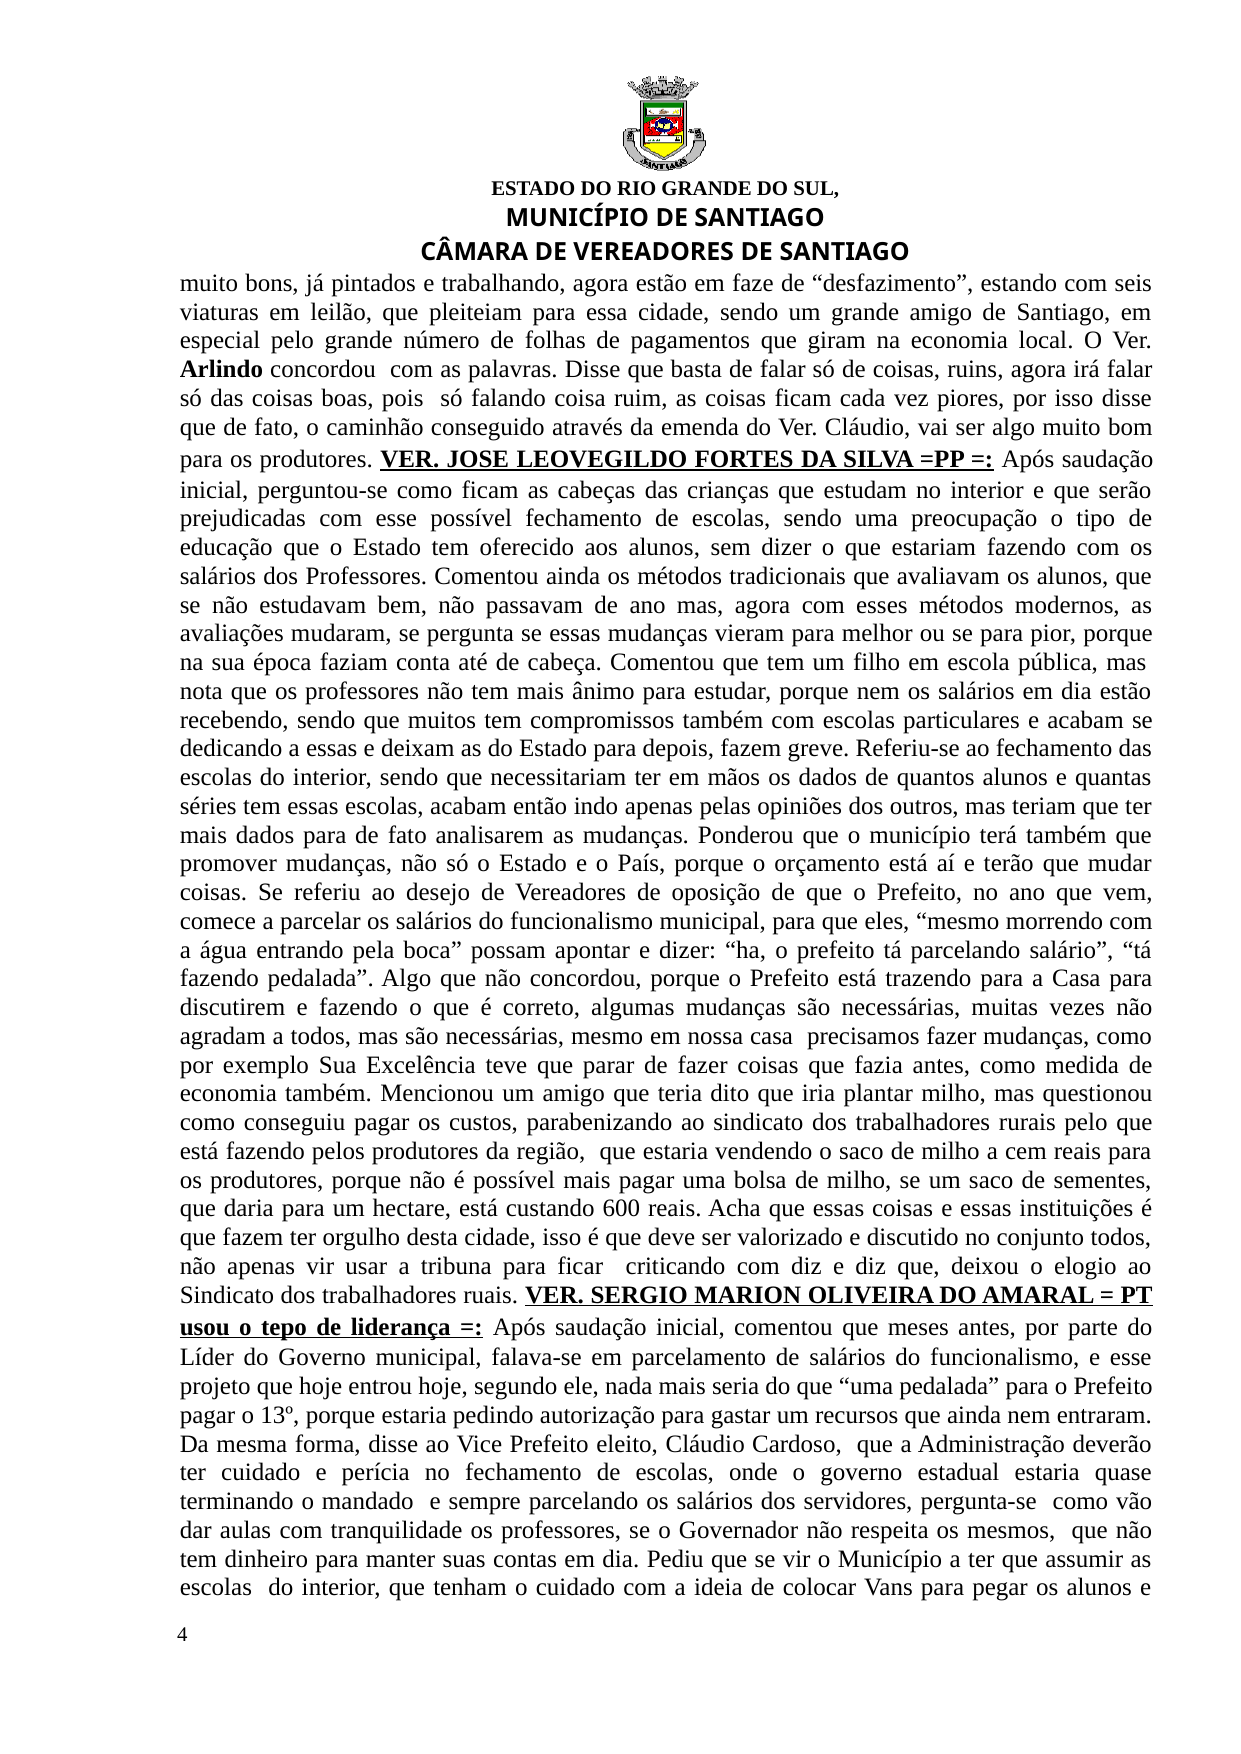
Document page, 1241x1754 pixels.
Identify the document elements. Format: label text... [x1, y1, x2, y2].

text muito bons, já pintados e trabalhando, agora estão em faze de “desfazimento”, estando com seis viaturas em leilão, que pleiteiam para essa cidade, sendo um grande amigo de Santiago, em especial pelo grande número de folhas de pagamentos que giram na economia local. O Ver. Arlindo concordou com as palavras. Disse que basta de falar só de coisas, ruins, agora irá falar só das coisas boas, pois só falando coisa ruim, as coisas ficam cada vez piores, por isso disse que de fato, o caminhão conseguido através da emenda do Ver. Cláudio, vai ser algo muito bom para os produtores. VER. JOSE LEOVEGILDO FORTES DA SILVA =PP =: Após saudação inicial, perguntou-se como ficam as cabeças das crianças que estudam no interior e que serão prejudicadas com esse possível fechamento de escolas, sendo uma preocupação o tipo de educação que o Estado tem oferecido aos alunos, sem dizer o que estariam fazendo com os salários dos Professores. Comentou ainda os métodos tradicionais que avaliavam os alunos, que se não estudavam bem, não passavam de ano mas, agora com esses métodos modernos, as avaliações mudaram, se pergunta se essas mudanças vieram para melhor ou se para pior, porque na sua época faziam conta até de cabeça. Comentou que tem um filho em escola pública, mas nota que os professores não tem mais ânimo para estudar, porque nem os salários em dia estão recebendo, sendo que muitos tem compromissos também com escolas particulares e acabam se dedicando a essas e deixam as do Estado para depois, fazem greve. Referiu-se ao fechamento das escolas do interior, sendo que necessitariam ter em mãos os dados de quantos alunos e quantas séries tem essas escolas, acabam então indo apenas pelas opiniões dos outros, mas teriam que ter mais dados para de fato analisarem as mudanças. Ponderou que o município terá também que promover mudanças, não só o Estado e o País, porque o orçamento está aí e terão que mudar coisas. Se referiu ao desejo de Vereadores de oposição de que o Prefeito, no ano que vem, comece a parcelar os salários do funcionalismo municipal, para que eles, “mesmo morrendo com a água entrando pela boca” possam apontar e dizer: “ha, o prefeito tá parcelando salário”, “tá fazendo pedalada”. Algo que não concordou, porque o Prefeito está trazendo para a Casa para discutirem e fazendo o que é correto, algumas mudanças são necessárias, muitas vezes não agradam a todos, mas são necessárias, mesmo em nossa casa precisamos fazer mudanças, como por exemplo Sua Excelência teve que parar de fazer coisas que fazia antes, como medida de economia também. Mencionou um amigo que teria dito que iria plantar milho, mas questionou como conseguiu pagar os custos, parabenizando ao sindicato dos trabalhadores rurais pelo que está fazendo pelos produtores da região, que estaria vendendo o saco de milho a cem reais para os produtores, porque não é possível mais pagar uma bolsa de milho, se um saco de sementes, que daria para um hectare, está custando 600 reais. Acha que essas coisas e essas instituições é que fazem ter orgulho desta cidade, isso é que deve ser valorizado e discutido no conjunto todos, não apenas vir usar a tribuna para ficar criticando com diz e diz que, deixou o elogio ao Sindicato dos trabalhadores ruais. VER. SERGIO MARION OLIVEIRA DO AMARAL = PT usou o tepo de liderança =: Após saudação inicial, comentou que meses antes, por parte do Líder do Governo municipal, falava-se em parcelamento de salários do funcionalismo, e esse projeto que hoje entrou hoje, segundo ele, nada mais seria do que “uma pedalada” para o Prefeito pagar o 13º, porque estaria pedindo autorização para gastar um recursos que ainda nem entraram. Da mesma forma, disse ao Vice Prefeito eleito, Cláudio Cardoso, que a Administração deverão ter cuidado e perícia no fechamento de escolas, onde o governo estadual estaria quase terminando o mandado e sempre parcelando os salários dos servidores, pergunta-se como vão dar aulas com tranquilidade os professores, se o Governador não respeita os mesmos, que não tem dinheiro para manter suas contas em dia. Pediu que se vir o Município a ter que assumir as escolas do interior, que tenham o cuidado com a ideia de colocar Vans para pegar os alunos e [142, 268, 1153, 1601]
